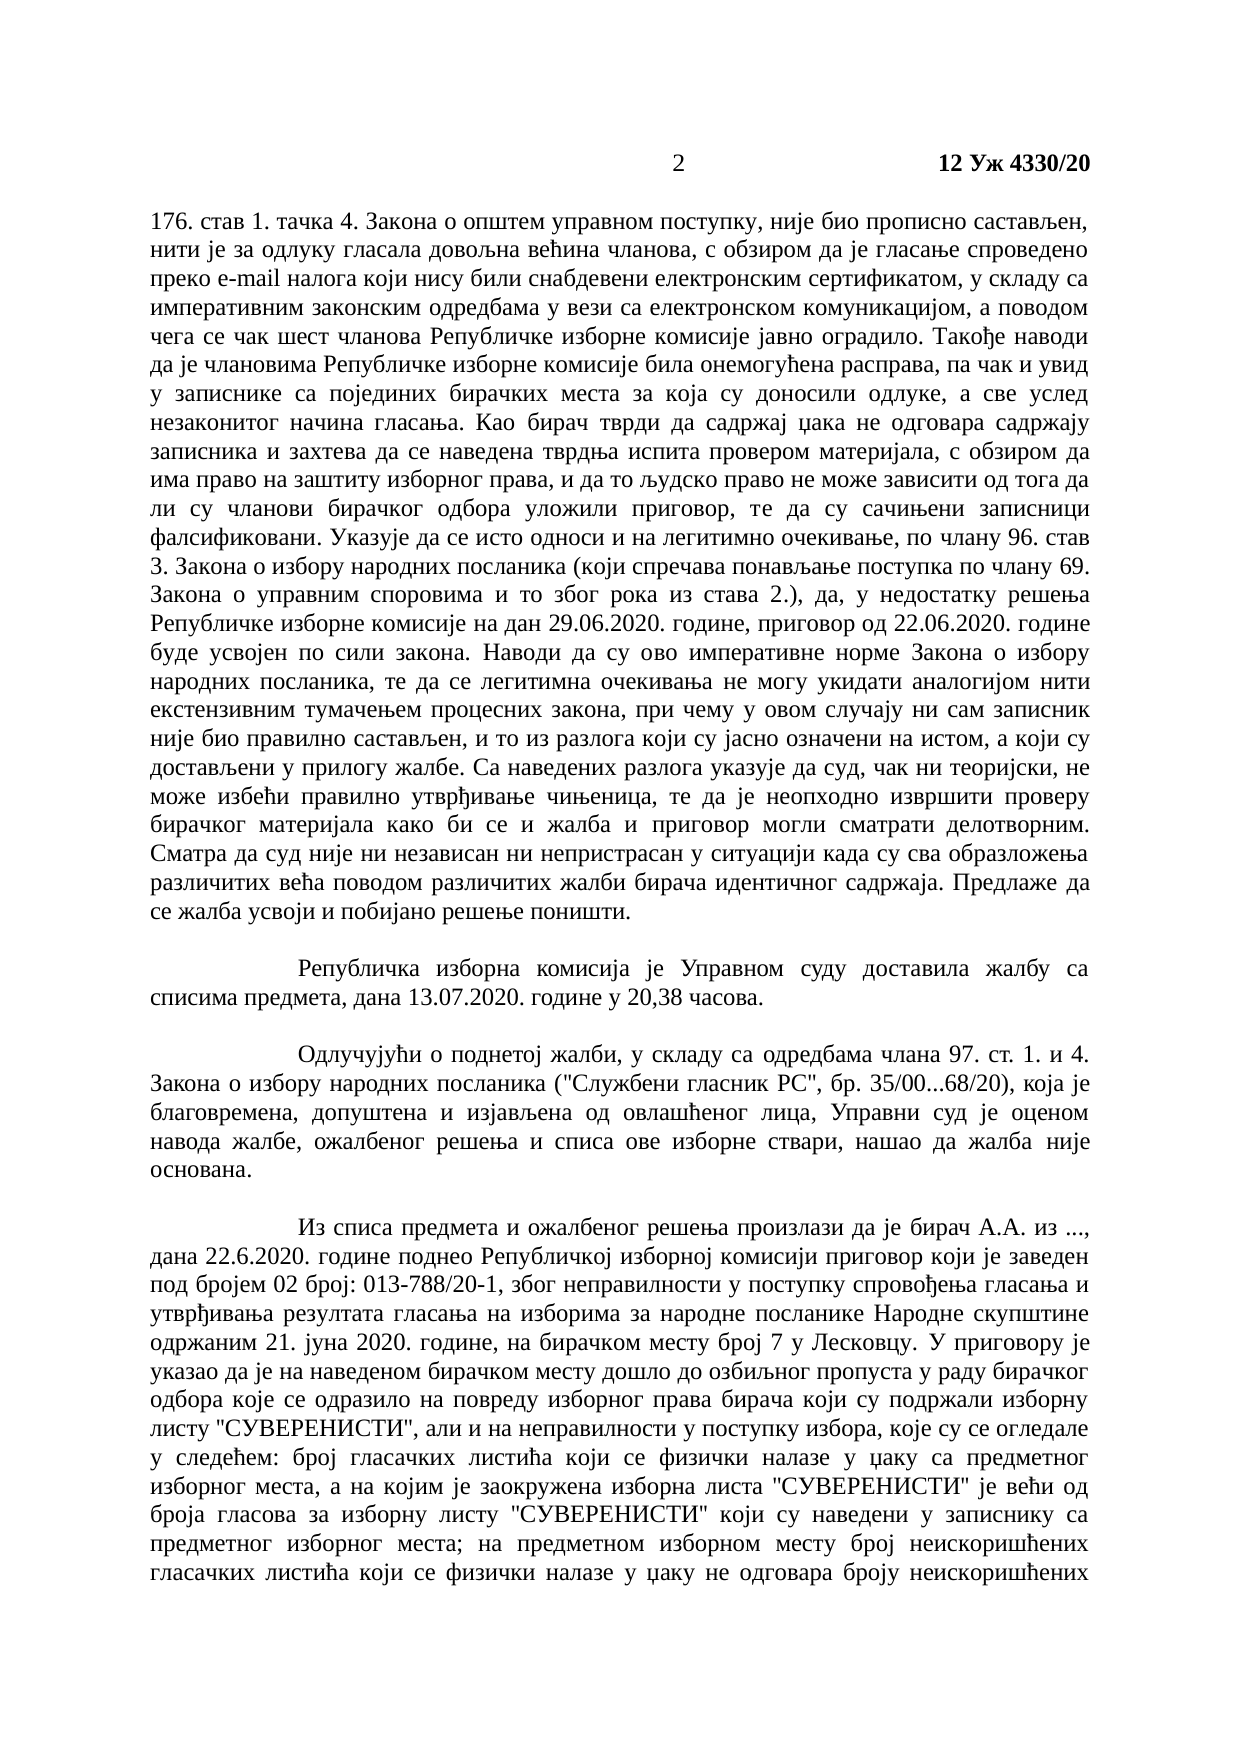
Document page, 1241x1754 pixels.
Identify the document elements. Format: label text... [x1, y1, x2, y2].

text Републичка изборна комисија је Управном суду доставила жалбу са списима предмета, дана 13.07.2020. године у 20,38 часова. [150, 953, 1090, 1011]
text 176. став 1. тачка 4. Закона о општем управном поступку, није био прописно састављен, нити је за одлуку гласала довољна већина чланова, с обзиром да је гласање спроведено преко e-mail налога који нису били снабдевени електронским сертификатом, у складу са императивним законским одредбама у вези са електронском комуникацијом, а поводом чега се чак шест чланова Републичке изборне комисије јавно оградило. Такође наводи да је члановима Републичке изборне комисије била онемогућена расправа, па чак и увид у записнике са појединих бирачких места за која су доносили одлуке, а све услед незаконитог начина гласања. Као бирач тврди да садржај џака не одговара садржају записника и захтева да се наведена тврдња испита провером материјала, с обзиром да има право на заштиту изборног права, и да то људско право не може зависити од тога да ли су чланови бирачког одбора уложили приговор, те да су сачињени записници фалсификовани. Указује да се исто односи и на легитимно очекивање, по члану 96. став 3. Закона о избору народних посланика (који спречава понављање поступка по члану 69. Закона о управним споровима и то због рока из става 2.), да, у недостатку решења Републичке изборне комисије на дан 29.06.2020. године, приговор од 22.06.2020. године буде усвојен по сили закона. Наводи да су ово императивне норме Закона о избору народних посланика, те да се легитимна очекивања не могу укидати аналогијом нити екстензивним тумачењем процесних закона, при чему у овом случају ни сам записник није био правилно састављен, и то из разлога који су јасно означени на истом, а који су достављени у прилогу жалбе. Са наведених разлога указује да суд, чак ни теоријски, не може избећи правилно утврђивање чињеница, те да је неопходно извршити проверу бирачког материјала како би се и жалба и приговор могли сматрати делотворним. Сматра да суд није ни независан ни непристрасан у ситуацији када су сва образложења различитих већа поводом различитих жалби бирача идентичног садржаја. Предлаже да се жалба усвоји и побијано решење поништи. [150, 206, 1090, 924]
text Из списа предмета и ожалбеног решења произлази да је бирач A.A. из ..., дана 22.6.2020. године поднео Републичкој изборној комисији приговор који је заведен под бројем 02 број: 013-788/20-1, због неправилности у поступку спровођења гласања и утврђивања резултата гласања на изборима за народне посланике Народне скупштине одржаним 21. јуна 2020. године, на бирачком месту број 7 у Лесковцу. У приговору је указао да је на наведеном бирачком месту дошло до озбиљног пропуста у раду бирачког одбора које се одразило на повреду изборног права бирача који су подржали изборну листу ''СУВЕРЕНИСТИ'', али и на неправилности у поступку избора, које су се огледале у следећем: број гласачких листића који се физички налазе у џаку са предметног изборног места, а на којим је заокружена изборна листа ''СУВЕРЕНИСТИ'' је већи од броја гласова за изборну листу ''СУВЕРЕНИСТИ'' који су наведени у записнику са предметног изборног места; на предметном изборном месту број неискоришћених гласачких листића који се физички налазе у џаку не одговара броју неискоришћених [150, 1212, 1090, 1586]
text Одлучујући о поднетој жалби, у складу са одредбама члана 97. ст. 1. и 4. Закона о избору народних посланика (''Службени гласник РС'', бр. 35/00...68/20), која је благовремена, допуштена и изјављена од овлашћеног лица, Управни суд је оценом навода жалбе, ожалбеног решења и списа ове изборне ствари, нашао да жалба није основана. [150, 1039, 1090, 1183]
